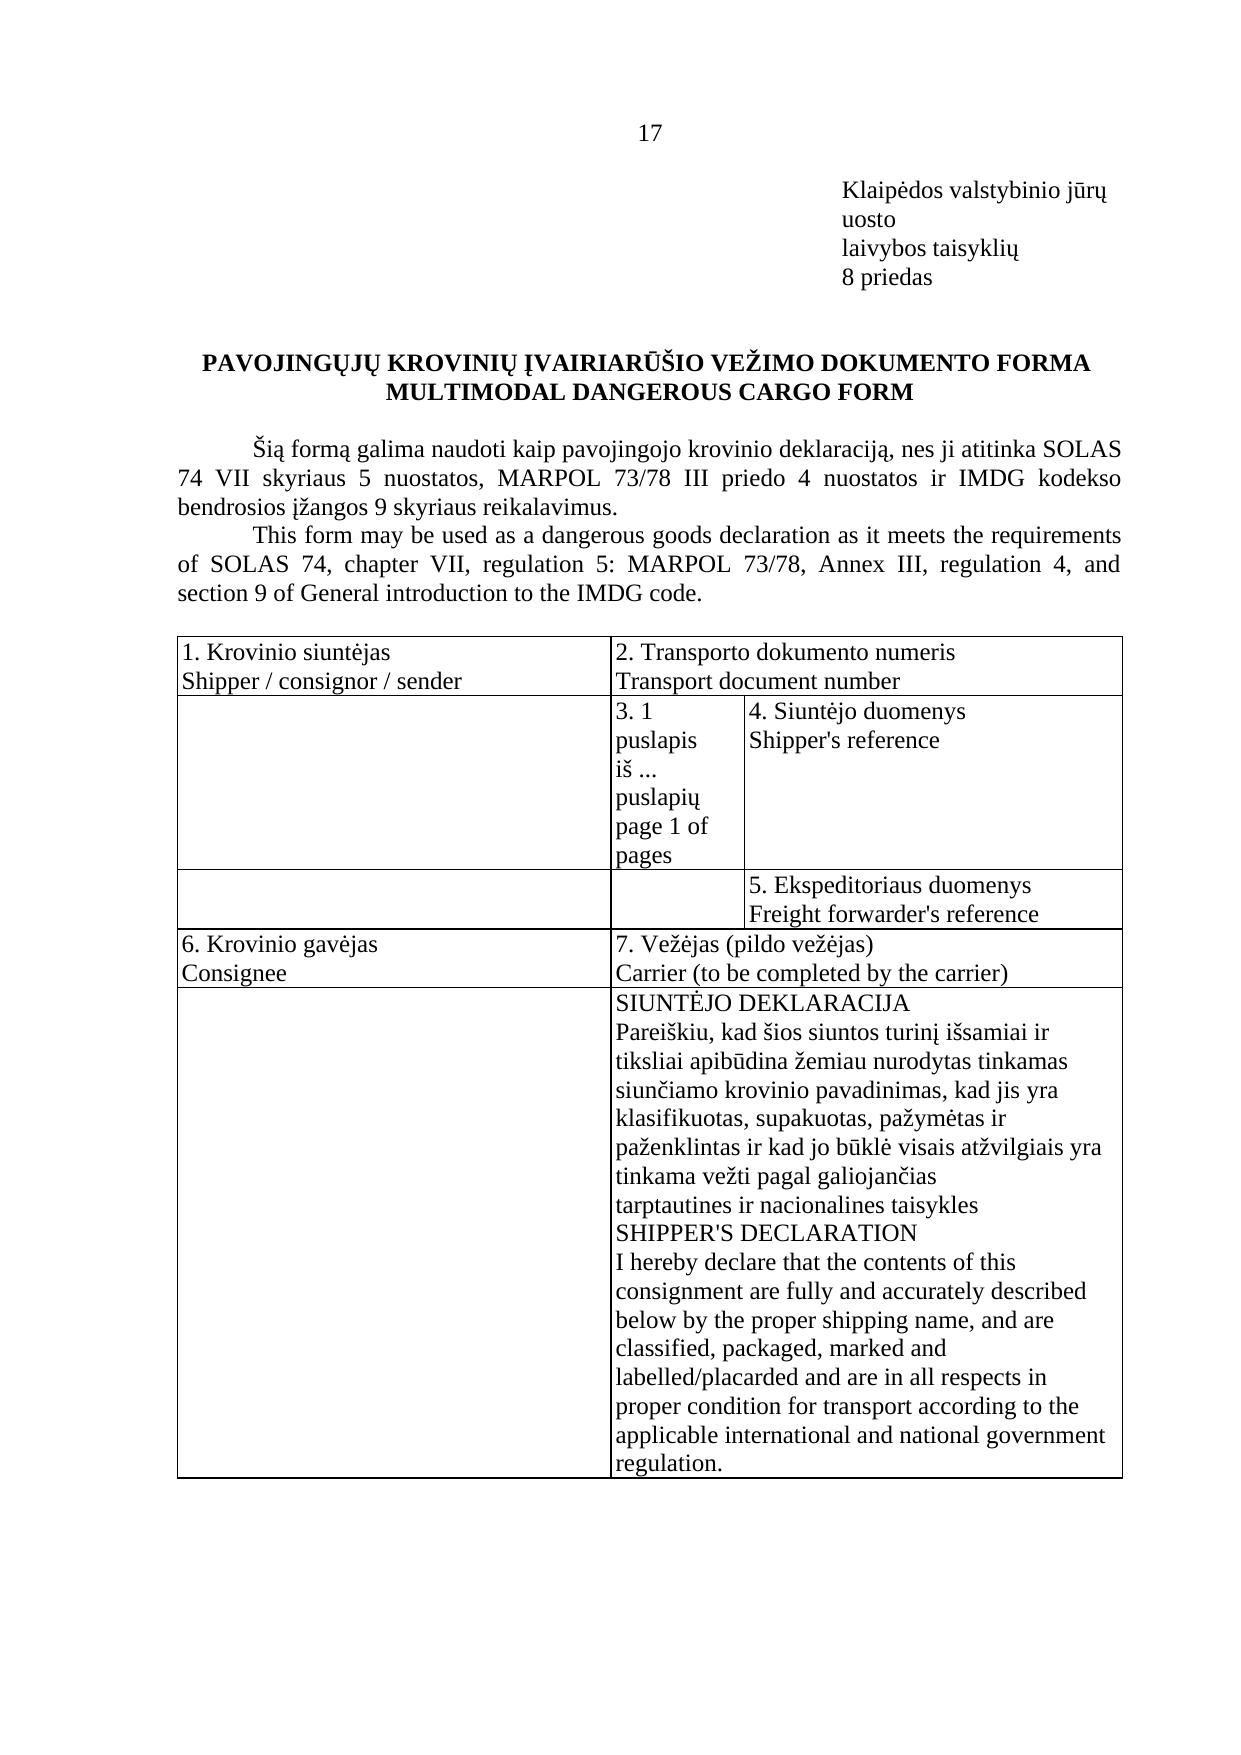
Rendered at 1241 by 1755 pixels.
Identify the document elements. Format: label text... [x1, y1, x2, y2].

table_cell 4. Siuntėjo duomenys Shipper's reference [745, 696, 1122, 869]
text laivybos taisyklių [177, 233, 1122, 262]
table_cell 6. Krovinio gavėjas Consignee [178, 930, 610, 987]
text 8 priedas [177, 262, 1122, 291]
text Klaipėdos valstybinio jūrų uosto [842, 176, 1122, 233]
table_cell 5. Ekspeditoriaus duomenys Freight forwarder's reference [745, 870, 1122, 928]
table_cell [612, 870, 744, 928]
table_cell [178, 696, 610, 869]
text MULTIMODAL DANGEROUS CARGO FORM [177, 377, 1122, 406]
text Šią formą galima naudoti kaip pavojingojo krovinio deklaraciją, nes ji atitinka SOLAS 74 VII skyriaus 5 nuostatos, MARPOL 73/78 III priedo 4 nuostatos ir IMDG kodekso bendrosios įžangos 9 skyriaus reikalavimus. [177, 434, 1122, 521]
text This form may be used as a dangerous goods declaration as it meets the requirements of SOLAS 74, chapter VII, regulation 5: MARPOL 73/78, Annex III, regulation 4, and section 9 of General introduction to the IMDG code. [177, 521, 1122, 607]
text PAVOJINGŲJŲ KROVINIŲ ĮVAIRIARŪŠIO VEŽIMO DOKUMENTO FORMA [177, 348, 1122, 377]
table_cell 3. 1 puslapis iš ... puslapių page 1 of pages [612, 696, 744, 869]
table_header 1. Krovinio siuntėjas Shipper / consignor / sender [178, 637, 610, 695]
table_header 2. Transporto dokumento numeris Transport document number [612, 637, 1122, 695]
table_cell [178, 988, 610, 1477]
table_cell SIUNTĖJO DEKLARACIJA Pareiškiu, kad šios siuntos turinį išsamiai ir tiksliai apibūdina žemiau nurodytas tinkamas siunčiamo krovinio pavadinimas, kad jis yra klasifikuotas, supakuotas, pažymėtas ir paženklintas ir kad jo būklė visais atžvilgiais yra tinkama vežti pagal galiojančias tarptautines ir nacionalines taisykles SHIPPER'S DECLARATION I hereby declare that the contents of this consignment are fully and accurately described below by the proper shipping name, and are classified, packaged, marked and labelled/placarded and are in all respects in proper condition for transport according to the applicable international and national government regulation. [612, 988, 1122, 1477]
table_cell [178, 870, 610, 928]
table_cell 7. Vežėjas (pildo vežėjas) Carrier (to be completed by the carrier) [612, 930, 1122, 987]
